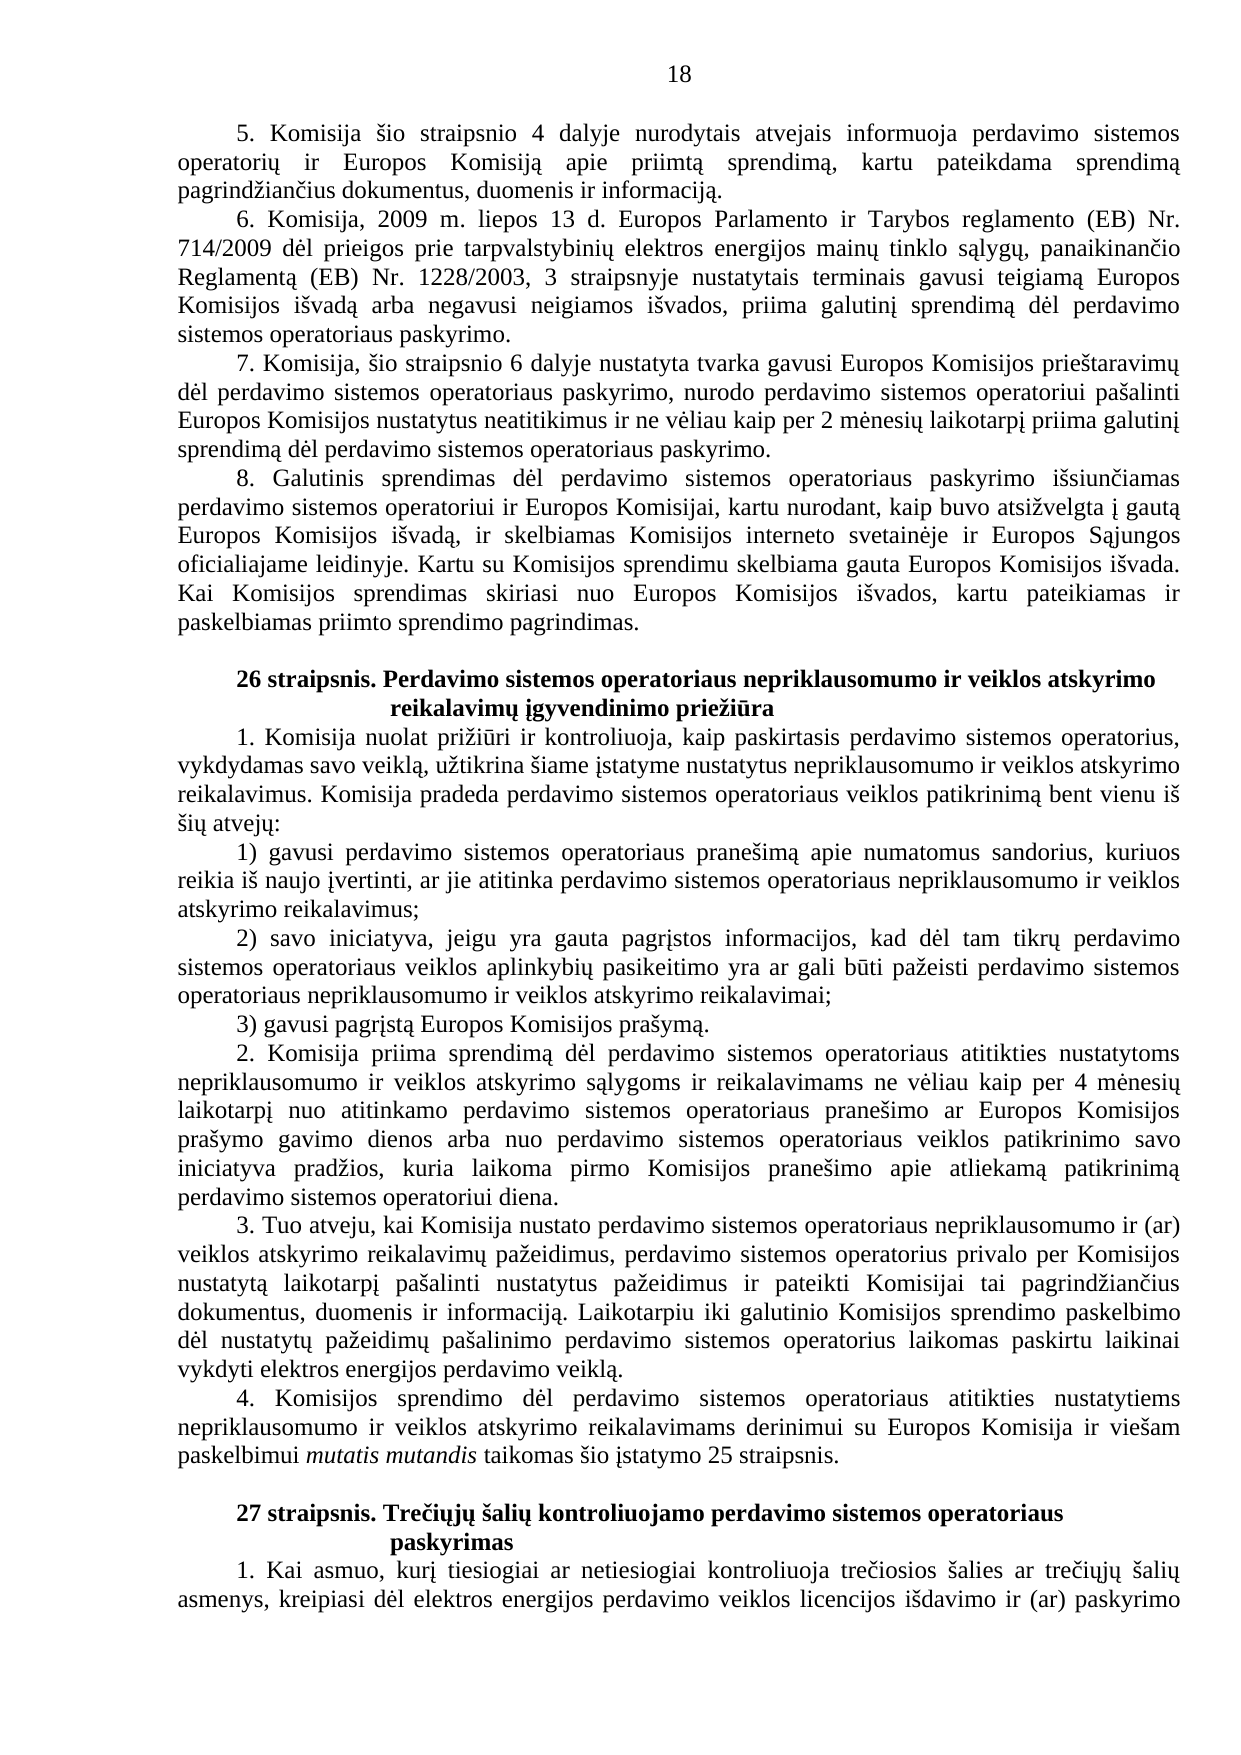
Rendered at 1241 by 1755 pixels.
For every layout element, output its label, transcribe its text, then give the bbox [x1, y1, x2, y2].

text 1. Komisija nuolat prižiūri ir kontroliuoja, kaip paskirtasis perdavimo sistemos operatorius, vykdydamas savo veiklą, užtikrina šiame įstatyme nustatytus nepriklausomumo ir veiklos atskyrimo reikalavimus. Komisija pradeda perdavimo sistemos operatoriaus veiklos patikrinimą bent vienu iš šių atvejų: [177, 722, 1181, 837]
text 2) savo iniciatyva, jeigu yra gauta pagrįstos informacijos, kad dėl tam tikrų perdavimo sistemos operatoriaus veiklos aplinkybių pasikeitimo yra ar gali būti pažeisti perdavimo sistemos operatoriaus nepriklausomumo ir veiklos atskyrimo reikalavimai; [177, 923, 1181, 1009]
text 8. Galutinis sprendimas dėl perdavimo sistemos operatoriaus paskyrimo išsiunčiamas perdavimo sistemos operatoriui ir Europos Komisijai, kartu nurodant, kaip buvo atsižvelgta į gautą Europos Komisijos išvadą, ir skelbiamas Komisijos interneto svetainėje ir Europos Sąjungos oficialiajame leidinyje. Kartu su Komisijos sprendimu skelbiama gauta Europos Komisijos išvada. Kai Komisijos sprendimas skiriasi nuo Europos Komisijos išvados, kartu pateikiamas ir paskelbiamas priimto sprendimo pagrindimas. [177, 463, 1181, 636]
text 6. Komisija, 2009 m. liepos 13 d. Europos Parlamento ir Tarybos reglamento (EB) Nr. 714/2009 dėl prieigos prie tarpvalstybinių elektros energijos mainų tinklo sąlygų, panaikinančio Reglamentą (EB) Nr. 1228/2003, 3 straipsnyje nustatytais terminais gavusi teigiamą Europos Komisijos išvadą arba negavusi neigiamos išvados, priima galutinį sprendimą dėl perdavimo sistemos operatoriaus paskyrimo. [177, 204, 1181, 348]
text 4. Komisijos sprendimo dėl perdavimo sistemos operatoriaus atitikties nustatytiems nepriklausomumo ir veiklos atskyrimo reikalavimams derinimui su Europos Komisija ir viešam paskelbimui mutatis mutandis taikomas šio įstatymo 25 straipsnis. [177, 1383, 1181, 1469]
text 7. Komisija, šio straipsnio 6 dalyje nustatyta tvarka gavusi Europos Komisijos prieštaravimų dėl perdavimo sistemos operatoriaus paskyrimo, nurodo perdavimo sistemos operatoriui pašalinti Europos Komisijos nustatytus neatitikimus ir ne vėliau kaip per 2 mėnesių laikotarpį priima galutinį sprendimą dėl perdavimo sistemos operatoriaus paskyrimo. [177, 348, 1181, 463]
text 5. Komisija šio straipsnio 4 dalyje nurodytais atvejais informuoja perdavimo sistemos operatorių ir Europos Komisiją apie priimtą sprendimą, kartu pateikdama sprendimą pagrindžiančius dokumentus, duomenis ir informaciją. [177, 118, 1181, 204]
text 26 straipsnis. Perdavimo sistemos operatoriaus nepriklausomumo ir veiklos atskyrimo reikalavimų įgyvendinimo priežiūra [236, 664, 1181, 722]
text 3. Tuo atveju, kai Komisija nustato perdavimo sistemos operatoriaus nepriklausomumo ir (ar) veiklos atskyrimo reikalavimų pažeidimus, perdavimo sistemos operatorius privalo per Komisijos nustatytą laikotarpį pašalinti nustatytus pažeidimus ir pateikti Komisijai tai pagrindžiančius dokumentus, duomenis ir informaciją. Laikotarpiu iki galutinio Komisijos sprendimo paskelbimo dėl nustatytų pažeidimų pašalinimo perdavimo sistemos operatorius laikomas paskirtu laikinai vykdyti elektros energijos perdavimo veiklą. [177, 1211, 1181, 1383]
text 1. Kai asmuo, kurį tiesiogiai ar netiesiogiai kontroliuoja trečiosios šalies ar trečiųjų šalių asmenys, kreipiasi dėl elektros energijos perdavimo veiklos licencijos išdavimo ir (ar) paskyrimo [177, 1556, 1181, 1613]
text 3) gavusi pagrįstą Europos Komisijos prašymą. [177, 1009, 1181, 1038]
text 1) gavusi perdavimo sistemos operatoriaus pranešimą apie numatomus sandorius, kuriuos reikia iš naujo įvertinti, ar jie atitinka perdavimo sistemos operatoriaus nepriklausomumo ir veiklos atskyrimo reikalavimus; [177, 837, 1181, 923]
text 2. Komisija priima sprendimą dėl perdavimo sistemos operatoriaus atitikties nustatytoms nepriklausomumo ir veiklos atskyrimo sąlygoms ir reikalavimams ne vėliau kaip per 4 mėnesių laikotarpį nuo atitinkamo perdavimo sistemos operatoriaus pranešimo ar Europos Komisijos prašymo gavimo dienos arba nuo perdavimo sistemos operatoriaus veiklos patikrinimo savo iniciatyva pradžios, kuria laikoma pirmo Komisijos pranešimo apie atliekamą patikrinimą perdavimo sistemos operatoriui diena. [177, 1038, 1181, 1211]
text 27 straipsnis. Trečiųjų šalių kontroliuojamo perdavimo sistemos operatoriaus paskyrimas [236, 1498, 1181, 1556]
